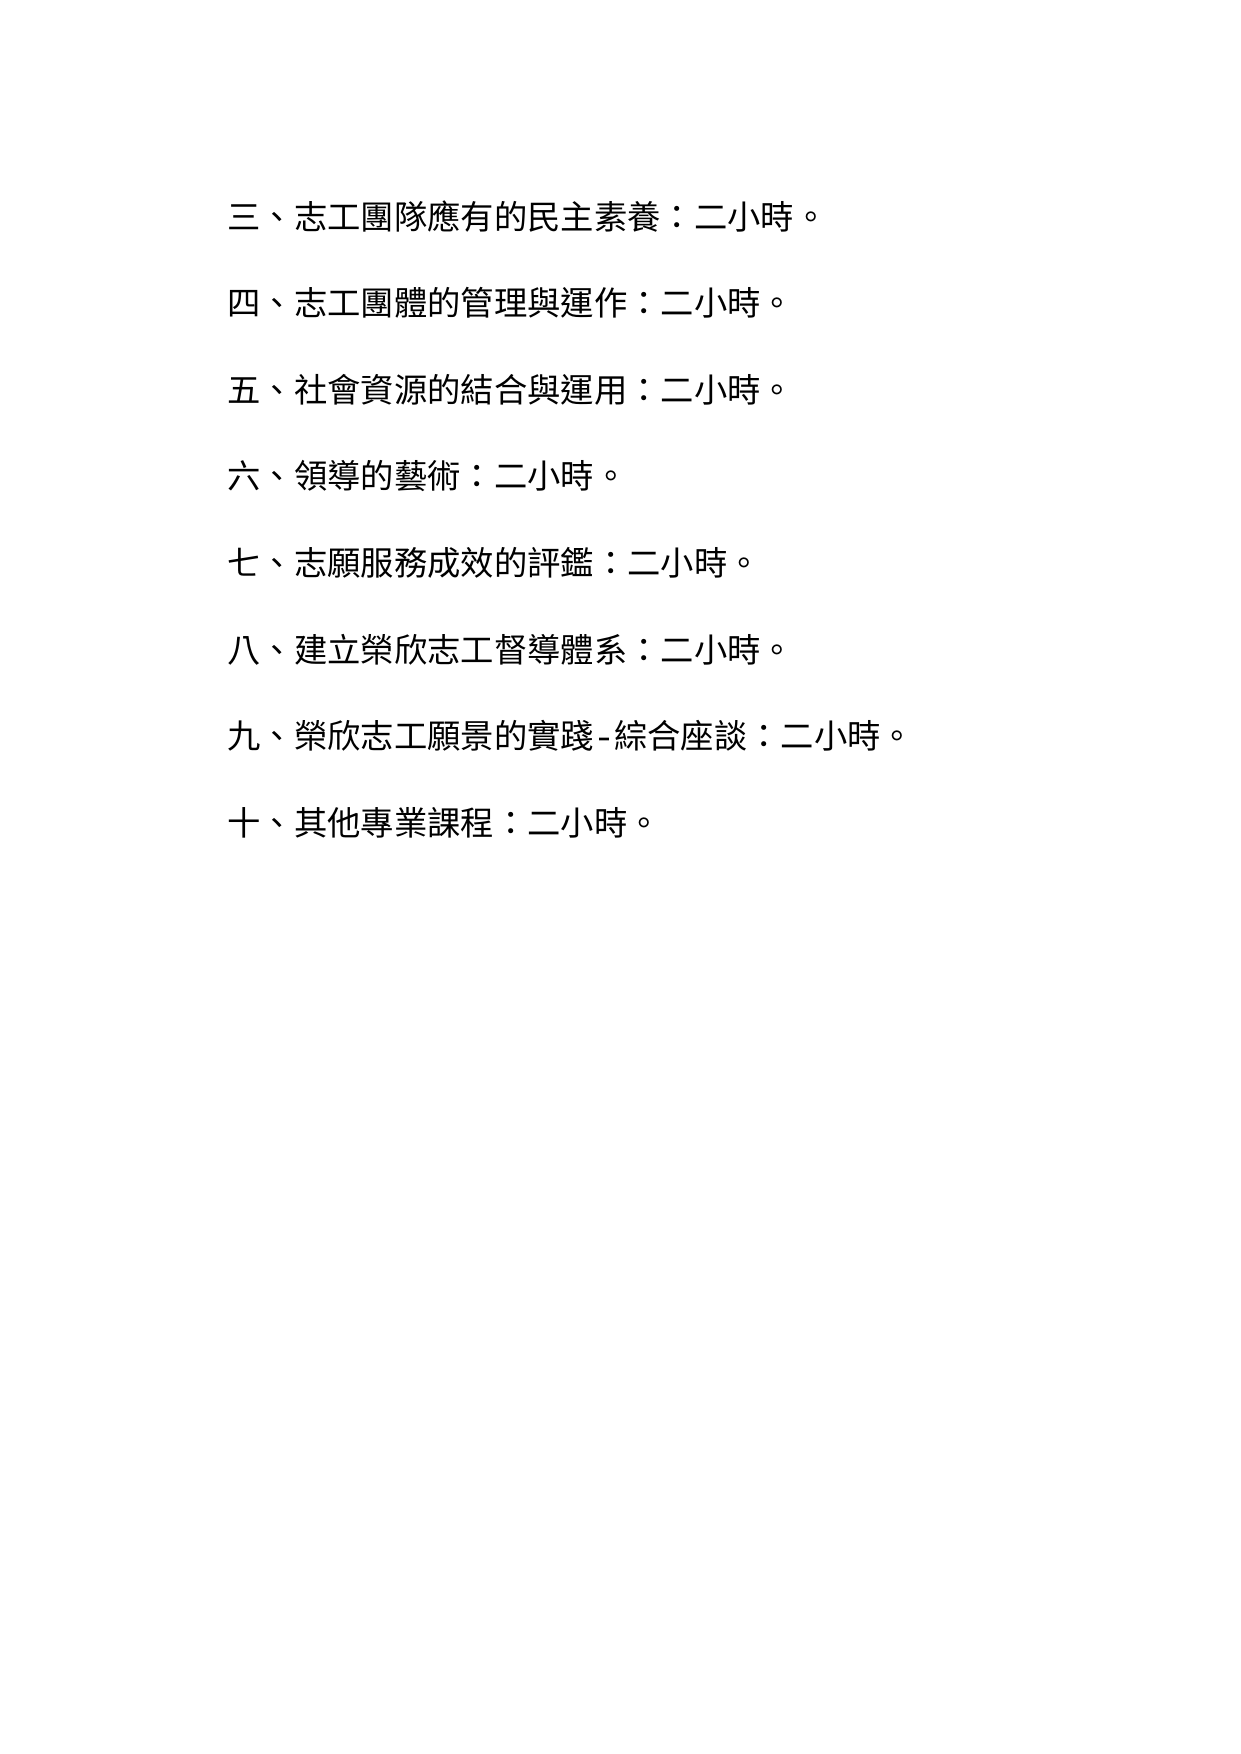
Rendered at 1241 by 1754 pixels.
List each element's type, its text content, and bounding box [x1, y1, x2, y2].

text 五、社會資源的結合與運用：二小時。 [227, 346, 1063, 409]
text 三、志工團隊應有的民主素養：二小時。 [227, 173, 1063, 236]
text 八、建立榮欣志工督導體系：二小時。 [227, 606, 1063, 668]
text 七、志願服務成效的評鑑：二小時。 [227, 519, 1063, 582]
text 十、其他專業課程：二小時。 [227, 779, 1063, 842]
text 九、榮欣志工願景的實踐-綜合座談：二小時。 [227, 692, 1063, 755]
text 六、領導的藝術：二小時。 [227, 433, 1063, 495]
text 四、志工團體的管理與運作：二小時。 [227, 259, 1063, 322]
